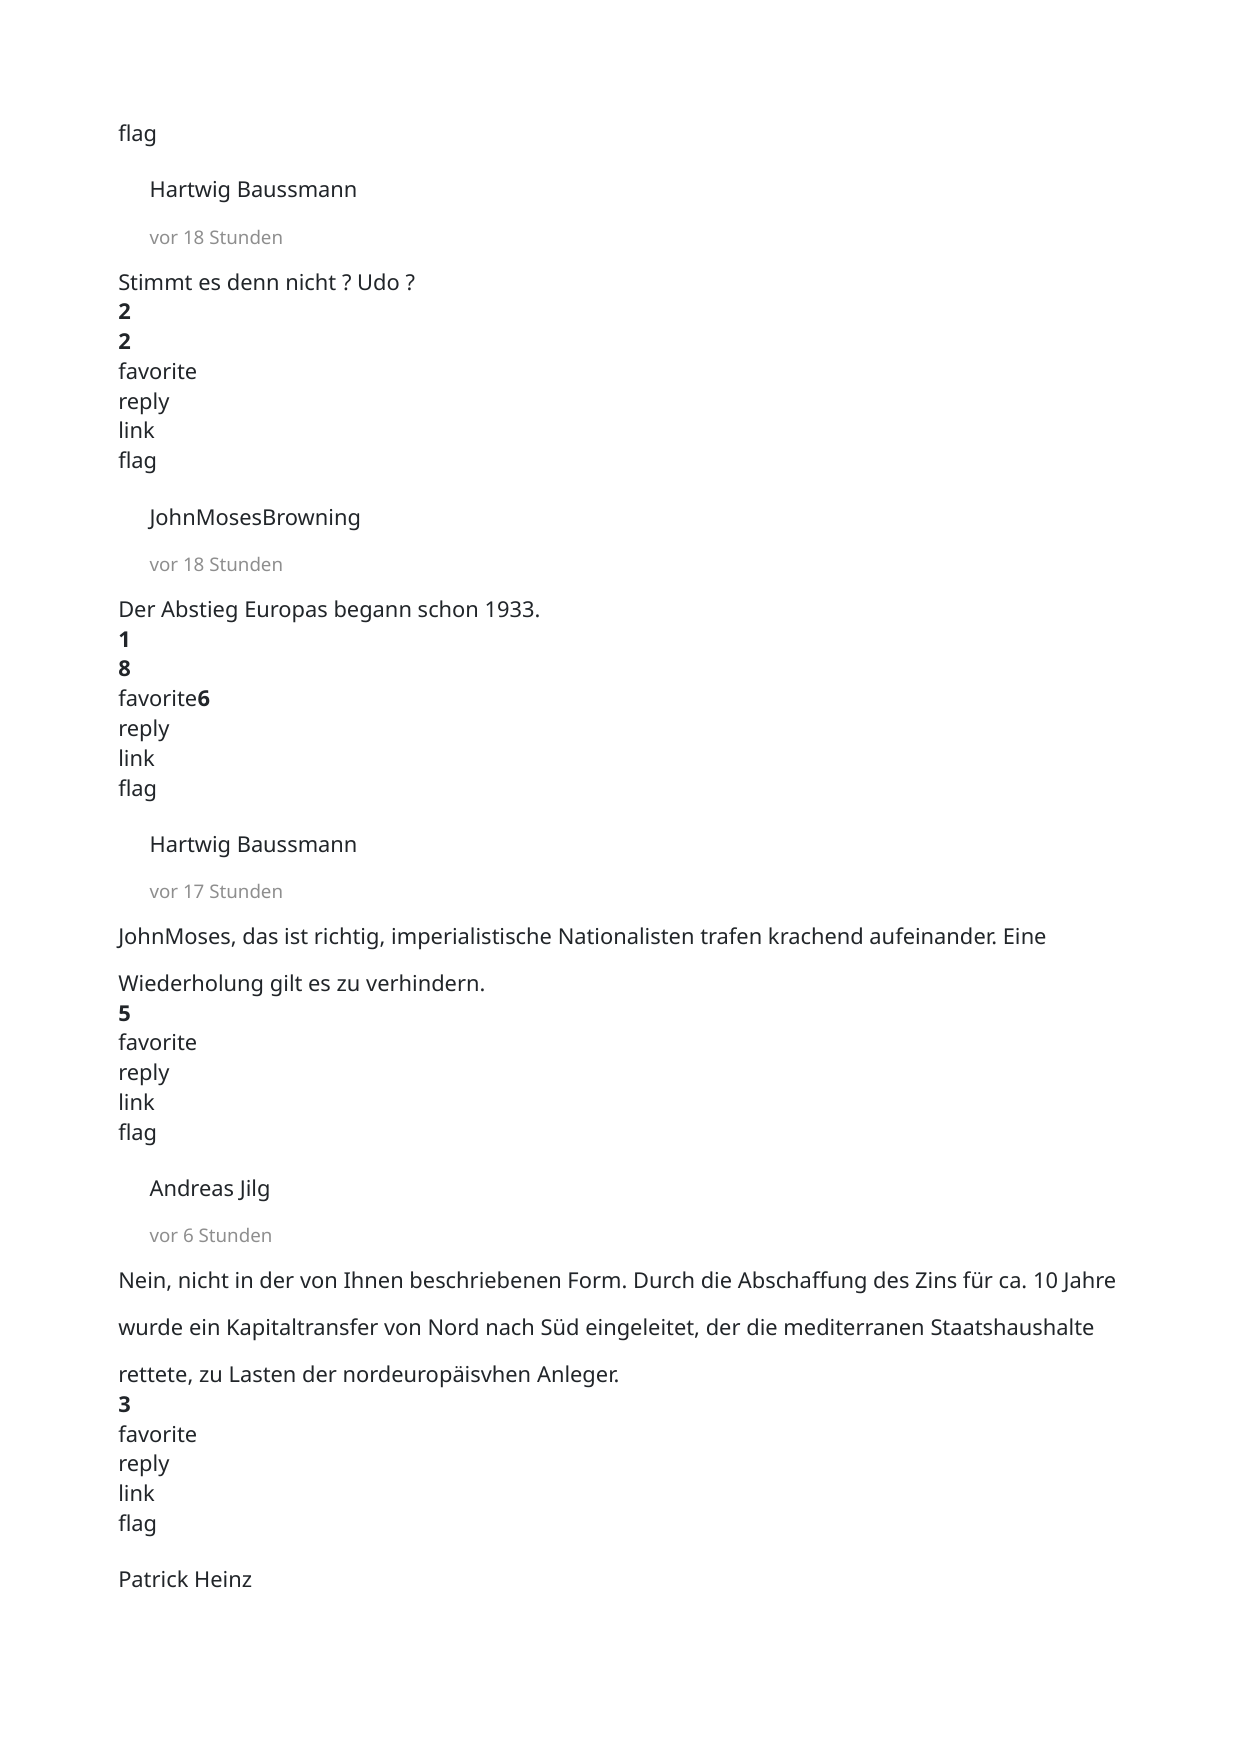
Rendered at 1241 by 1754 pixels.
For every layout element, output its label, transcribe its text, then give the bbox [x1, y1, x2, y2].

text flag [118, 772, 1122, 802]
text flag [118, 445, 1122, 475]
text 3 [118, 1389, 1122, 1418]
text link [118, 1087, 1122, 1117]
text 5 [118, 998, 1122, 1027]
text favorite [118, 1027, 1122, 1057]
text JohnMosesBrowning [149, 491, 1114, 531]
text link [118, 1478, 1122, 1508]
text link [118, 743, 1122, 772]
text vor 6 Stunden [149, 1218, 1122, 1248]
text favorite6 [118, 683, 1122, 713]
text flag [118, 1117, 1122, 1147]
text reply [118, 1448, 1122, 1478]
text flag [118, 118, 1122, 148]
text Patrick Heinz [118, 1553, 1114, 1594]
text Andreas Jilg [149, 1162, 1114, 1203]
text 1 [118, 623, 1122, 653]
text 2 [118, 326, 1122, 356]
text Hartwig Baussmann [149, 163, 1114, 204]
text favorite [118, 356, 1122, 386]
text Stimmt es denn nicht ? Udo ? [118, 249, 1122, 296]
text vor 18 Stunden [149, 547, 1122, 577]
text JohnMoses, das ist richtig, imperialistische Nationalisten trafen krachend aufeinander. Eine Wiederholung gilt es zu verhindern. [118, 904, 1122, 998]
text reply [118, 713, 1122, 743]
text reply [118, 386, 1122, 416]
text 2 [118, 296, 1122, 326]
text vor 17 Stunden [149, 874, 1122, 904]
text Nein, nicht in der von Ihnen beschriebenen Form. Durch die Abschaffung des Zins für ca. 10 Jahre wurde ein Kapitaltransfer von Nord nach Süd eingeleitet, der die mediterranen Staatshaushalte rettete, zu Lasten der nordeuropäisvhen Anleger. [118, 1248, 1122, 1389]
text vor 18 Stunden [149, 220, 1122, 249]
text Der Abstieg Europas begann schon 1933. [118, 577, 1122, 623]
text Hartwig Baussmann [149, 818, 1114, 858]
text flag [118, 1508, 1122, 1538]
text reply [118, 1057, 1122, 1087]
text favorite [118, 1418, 1122, 1448]
text 8 [118, 653, 1122, 683]
text link [118, 416, 1122, 445]
